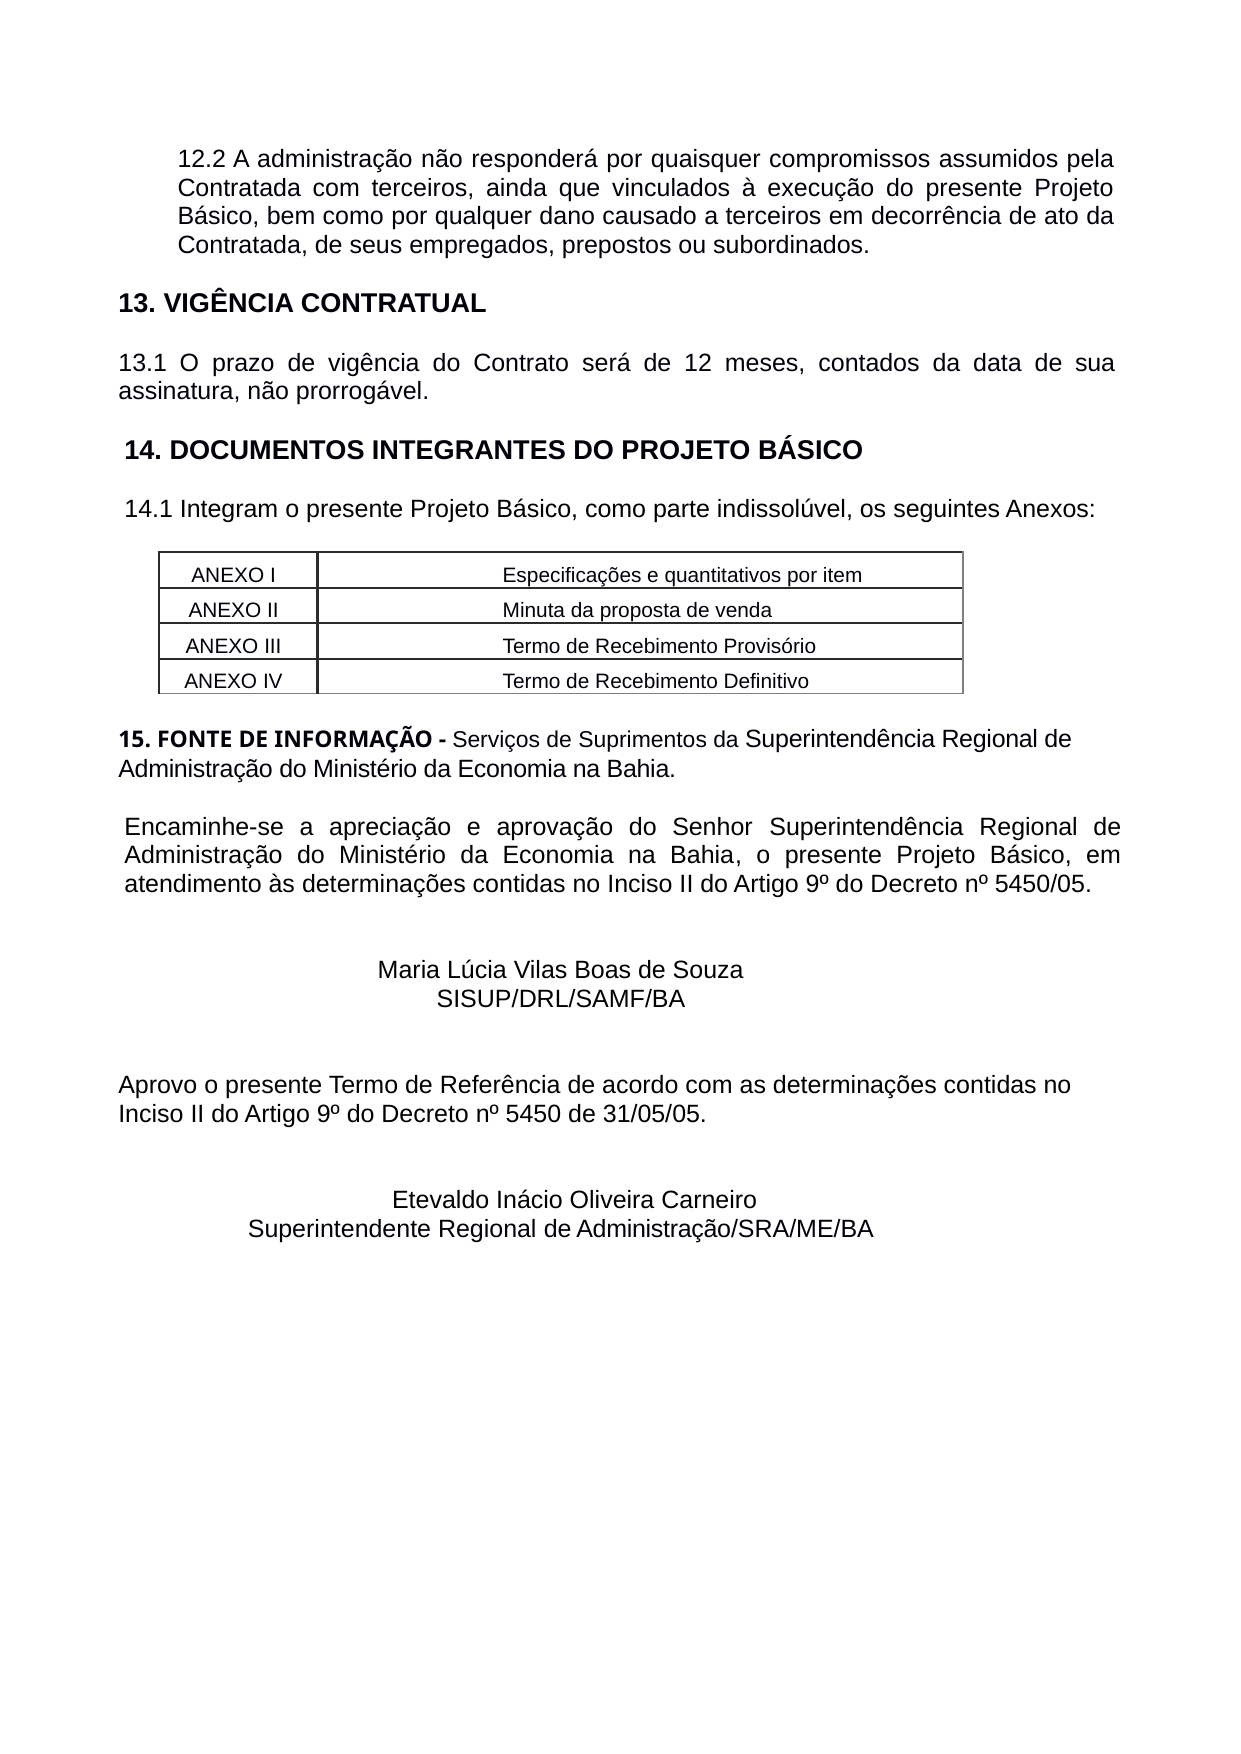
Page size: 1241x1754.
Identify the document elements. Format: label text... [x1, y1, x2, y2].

table_cell ANEXO IV [160, 660, 316, 693]
text Etevaldo Inácio Oliveira Carneiro [0, 1185, 1121, 1214]
text SISUP/DRL/SAMF/BA [0, 984, 1121, 1013]
list 13.1 O prazo de vigência do Contrato será de 12 meses, contados da data de sua assinatura, não prorrogável. [118, 347, 1116, 405]
text Superintendente Regional de Administração/SRA/ME/BA [0, 1214, 1121, 1243]
text 14.1 Integram o presente Projeto Básico, como parte indissolúvel, os seguintes Anexos: [124, 494, 1116, 522]
table_cell Termo de Recebimento Provisório [319, 624, 962, 657]
text 15. FONTE DE INFORMAÇÃO - Serviços de Suprimentos da Superintendência Regional de Administração do Ministério da Economia na Bahia. [118, 723, 1116, 783]
list 12.2 A administração não responderá por quaisquer compromissos assumidos pela Contratada com terceiros, ainda que vinculados à execução do presente Projeto Básico, bem como por qualquer dano causado a terceiros em decorrência de ato da Contratada, de seus empregados, prepostos ou subordinados. [177, 144, 1116, 259]
table_cell Termo de Recebimento Definitivo [319, 660, 962, 693]
table_cell ANEXO II [160, 589, 316, 622]
table_header Especificações e quantitativos por item [319, 553, 962, 587]
text Encaminhe-se a apreciação e aprovação do Senhor Superintendência Regional de Administração do Ministério da Economia na Bahia, o presente Projeto Básico, em atendimento às determinações contidas no Inciso II do Artigo 9º do Decreto nº 5450/05. [124, 811, 1121, 898]
table_cell Minuta da proposta de venda [319, 589, 962, 622]
subtitle 13. VIGÊNCIA CONTRATUAL [118, 287, 1116, 319]
text Maria Lúcia Vilas Boas de Souza [0, 955, 1121, 984]
text Aprovo o presente Termo de Referência de acordo com as determinações contidas no Inciso II do Artigo 9º do Decreto nº 5450 de 31/05/05. [118, 1070, 1121, 1128]
subtitle 14. DOCUMENTOS INTEGRANTES DO PROJETO BÁSICO [124, 434, 1116, 465]
table_cell ANEXO III [160, 624, 316, 657]
table_header ANEXO I [160, 553, 316, 587]
